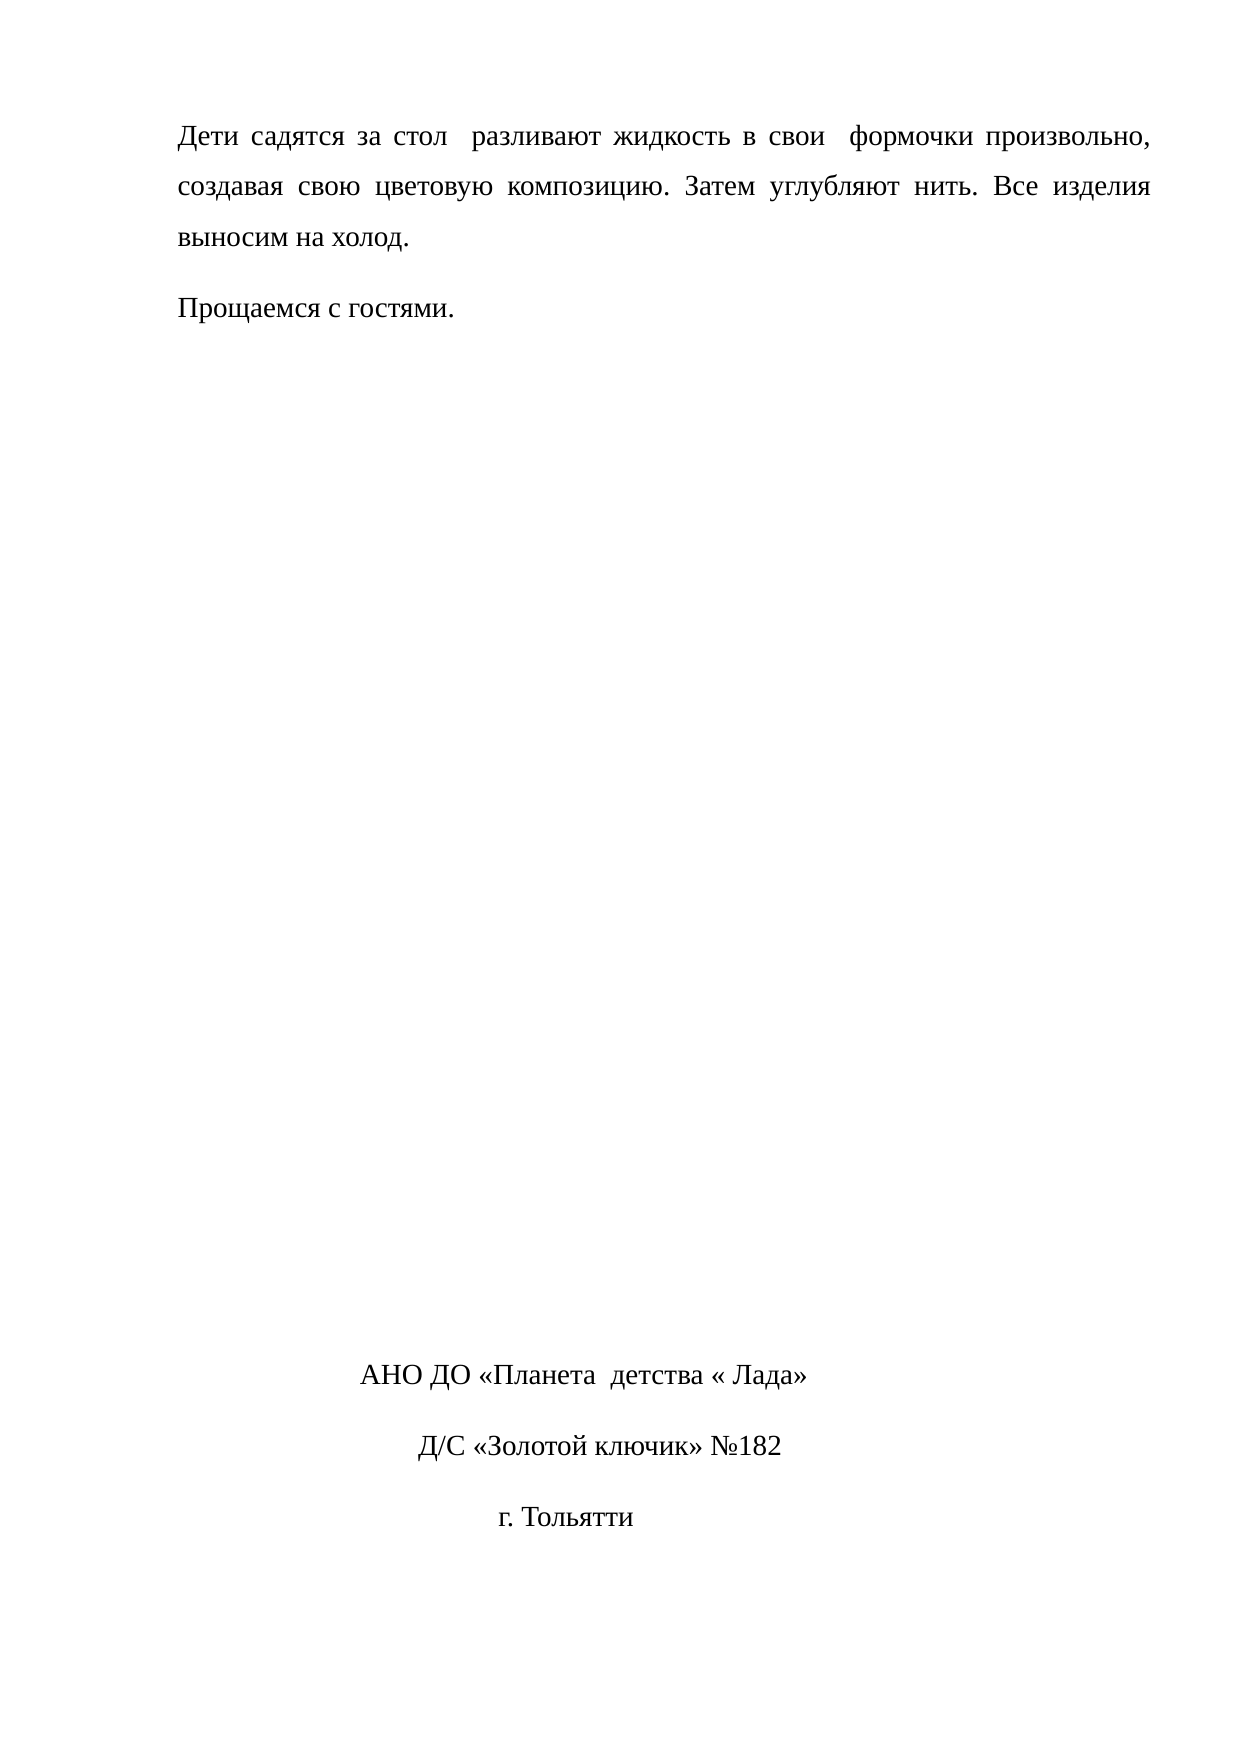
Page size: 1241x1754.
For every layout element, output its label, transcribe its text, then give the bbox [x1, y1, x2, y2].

text г. Тольятти [177, 1499, 1152, 1533]
text Прощаемся с гостями. [177, 290, 1152, 323]
text АНО ДО «Планета детства « Лада» [177, 1357, 1152, 1391]
text Д/С «Золотой ключик» №182 [177, 1428, 1152, 1462]
text Дети садятся за стол разливают жидкость в свои формочки произвольно, создавая свою цветовую композицию. Затем углубляют нить. Все изделия выносим на холод. [177, 118, 1152, 252]
